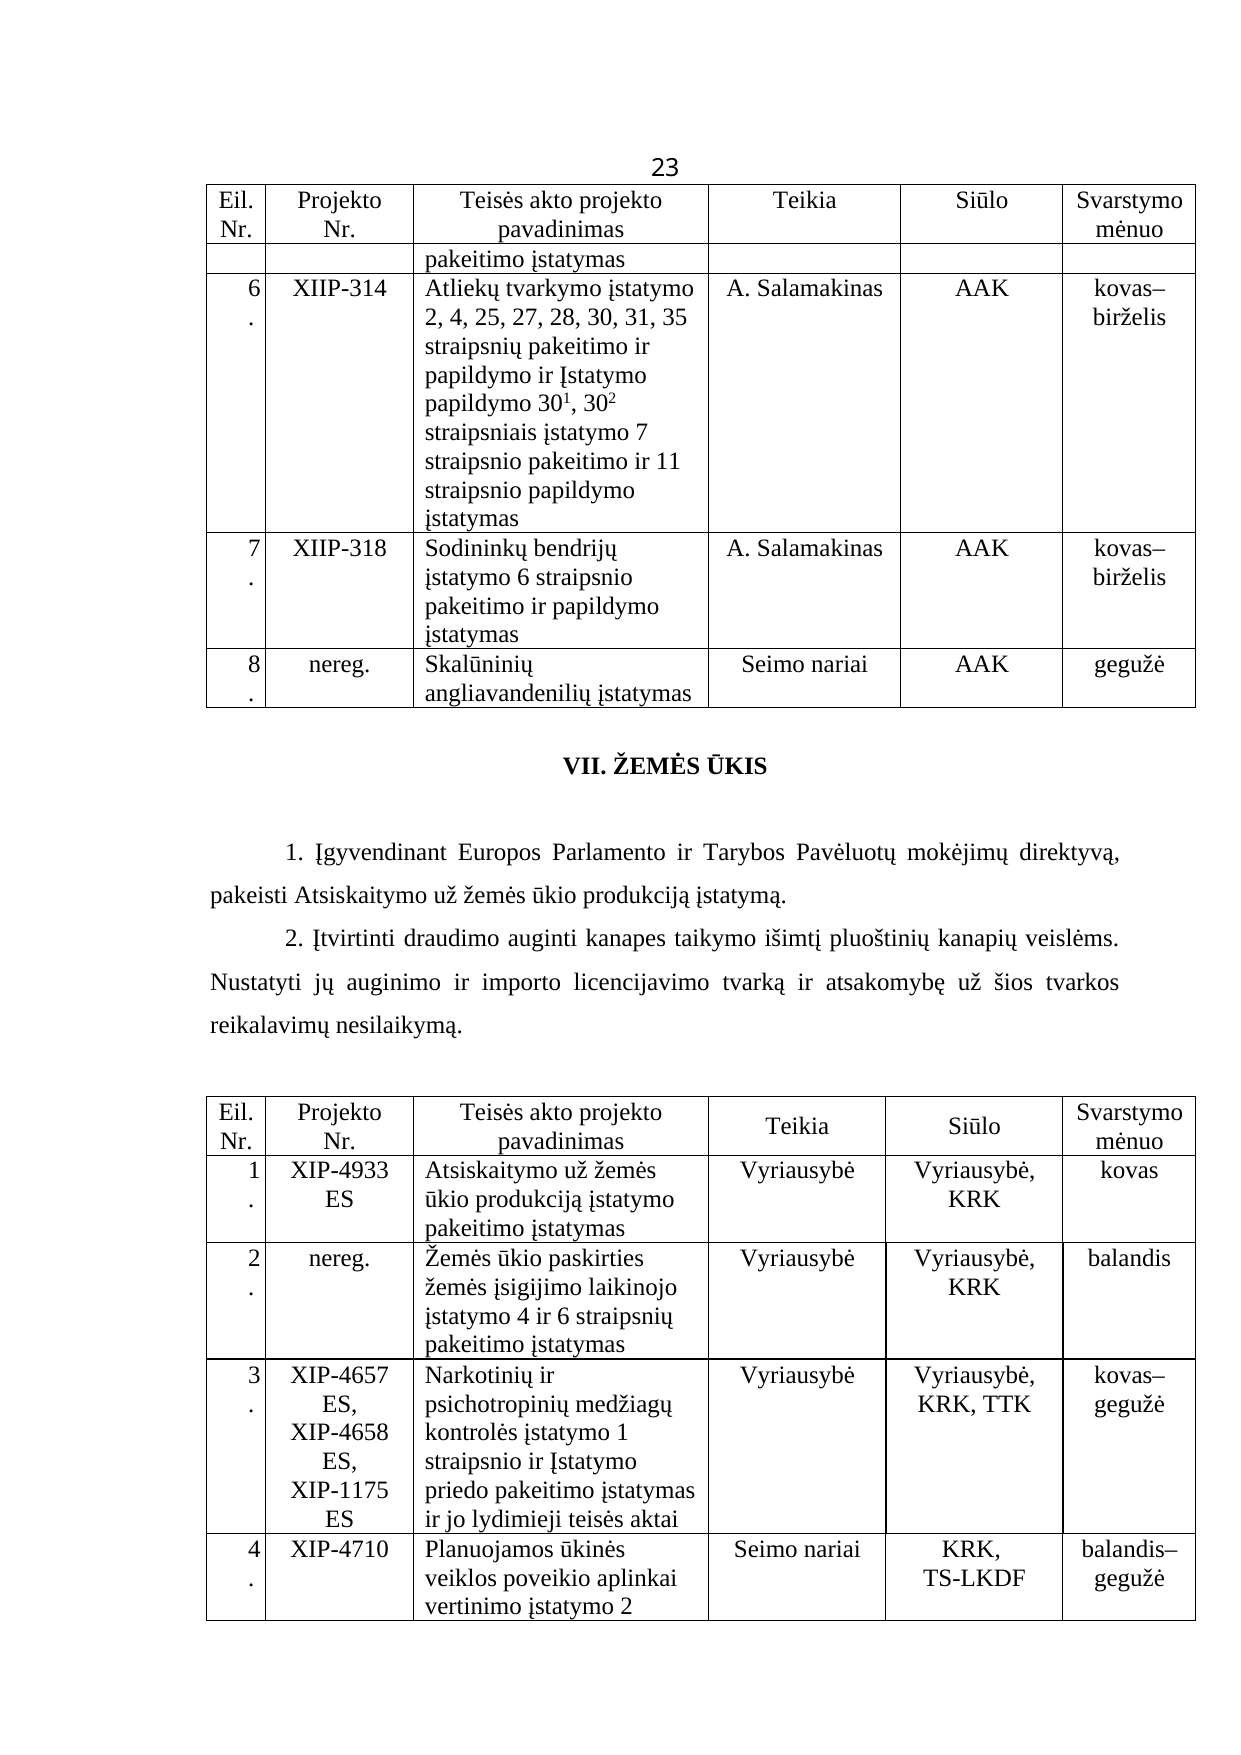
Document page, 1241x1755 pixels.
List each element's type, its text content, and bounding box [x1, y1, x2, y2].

table_cell kovas [1063, 1156, 1195, 1242]
table_cell A. Salamakinas [709, 533, 900, 648]
table_cell Vyriausybė, KRK, TTK [887, 1360, 1062, 1532]
table_cell Atsiskaitymo už žemės ūkio produkciją įstatymo pakeitimo įstatymas [414, 1156, 708, 1242]
text 2. Įtvirtinti draudimo auginti kanapes taikymo išimtį pluoštinių kanapių veislėms. Nustatyti jų auginimo ir importo licencijavimo tvarką ir atsakomybę už šios tvarkos reikalavimų nesilaikymą. [210, 923, 1120, 1038]
table_cell pakeitimo įstatymas [414, 244, 708, 272]
table_cell [207, 533, 265, 648]
table_cell [207, 1156, 265, 1242]
table_cell XIIP-314 [266, 274, 413, 532]
table_header Teikia [709, 1097, 885, 1154]
table_cell kovas– birželis [1063, 533, 1195, 648]
table_header Svarstymo mėnuo [1063, 1097, 1195, 1154]
table_cell Narkotinių ir psichotropinių medžiagų kontrolės įstatymo 1 straipsnio ir Įstatymo priedo pakeitimo įstatymas ir jo lydimieji teisės aktai [414, 1360, 708, 1532]
table_cell [207, 274, 265, 532]
text 1. Įgyvendinant Europos Parlamento ir Tarybos Pavėluotų mokėjimų direktyvą, pakeisti Atsiskaitymo už žemės ūkio produkciją įstatymą. [210, 837, 1120, 909]
table_cell nereg. [266, 1243, 413, 1358]
table_cell KRK, TS-LKDF [886, 1534, 1062, 1620]
table_cell [1063, 244, 1195, 272]
table_header Siūlo [886, 1097, 1062, 1154]
table_cell Žemės ūkio paskirties žemės įsigijimo laikinojo įstatymo 4 ir 6 straipsnių pakeitimo įstatymas [414, 1243, 708, 1358]
table_cell [207, 1360, 265, 1532]
table_cell XIP-4933 ES [266, 1156, 413, 1242]
table_cell kovas– birželis [1063, 274, 1195, 532]
table_header Siūlo [901, 185, 1062, 243]
table_cell XIP-4710 [266, 1534, 413, 1620]
table_cell balandis [1064, 1243, 1195, 1358]
table_cell Skalūninių angliavandenilių įstatymas [414, 649, 708, 707]
table_header Teikia [709, 185, 900, 243]
text VII. Žemės ūkis [210, 751, 1120, 780]
table_header Teisės akto projekto pavadinimas [414, 185, 708, 243]
table_cell AAK [901, 533, 1062, 648]
table_cell [901, 244, 1062, 272]
table_cell XIP-4657 ES, XIP-4658 ES, XIP-1175 ES [266, 1360, 413, 1532]
table_cell kovas– gegužė [1064, 1360, 1195, 1532]
table_header Eil. Nr. [207, 185, 265, 243]
table_header Teisės akto projekto pavadinimas [414, 1097, 708, 1154]
table_cell [207, 1534, 265, 1620]
table_header Eil. Nr. [207, 1097, 265, 1154]
table_cell [207, 649, 265, 707]
table_cell Atliekų tvarkymo įstatymo 2, 4, 25, 27, 28, 30, 31, 35 straipsnių pakeitimo ir papildymo ir Įstatymo papildymo 301, 302 straipsniais įstatymo 7 straipsnio pakeitimo ir 11 straipsnio papildymo įstatymas [414, 274, 708, 532]
table_cell balandis– gegužė [1063, 1534, 1195, 1620]
table_cell XIIP-318 [266, 533, 413, 648]
table_header Svarstymo mėnuo [1063, 185, 1195, 243]
table_cell AAK [901, 274, 1062, 532]
table_cell [207, 1243, 265, 1358]
table_cell [266, 244, 413, 272]
table_cell Seimo nariai [709, 649, 900, 707]
table_cell Vyriausybė [709, 1156, 885, 1242]
table_header Projekto Nr. [266, 185, 413, 243]
table_cell A. Salamakinas [709, 274, 900, 532]
table_header Projekto Nr. [266, 1097, 413, 1154]
table_cell Planuojamos ūkinės veiklos poveikio aplinkai vertinimo įstatymo 2 [414, 1534, 708, 1620]
table_cell Seimo nariai [709, 1534, 885, 1620]
table_cell [709, 244, 900, 272]
table_cell Vyriausybė, KRK [886, 1156, 1062, 1242]
table_cell [207, 244, 265, 272]
table_cell Vyriausybė [709, 1360, 885, 1532]
table_cell nereg. [266, 649, 413, 707]
table_cell Vyriausybė, KRK [887, 1243, 1062, 1358]
table_cell Sodininkų bendrijų įstatymo 6 straipsnio pakeitimo ir papildymo įstatymas [414, 533, 708, 648]
table_cell Vyriausybė [709, 1243, 885, 1358]
table_cell gegužė [1063, 649, 1195, 707]
table_cell AAK [901, 649, 1062, 707]
